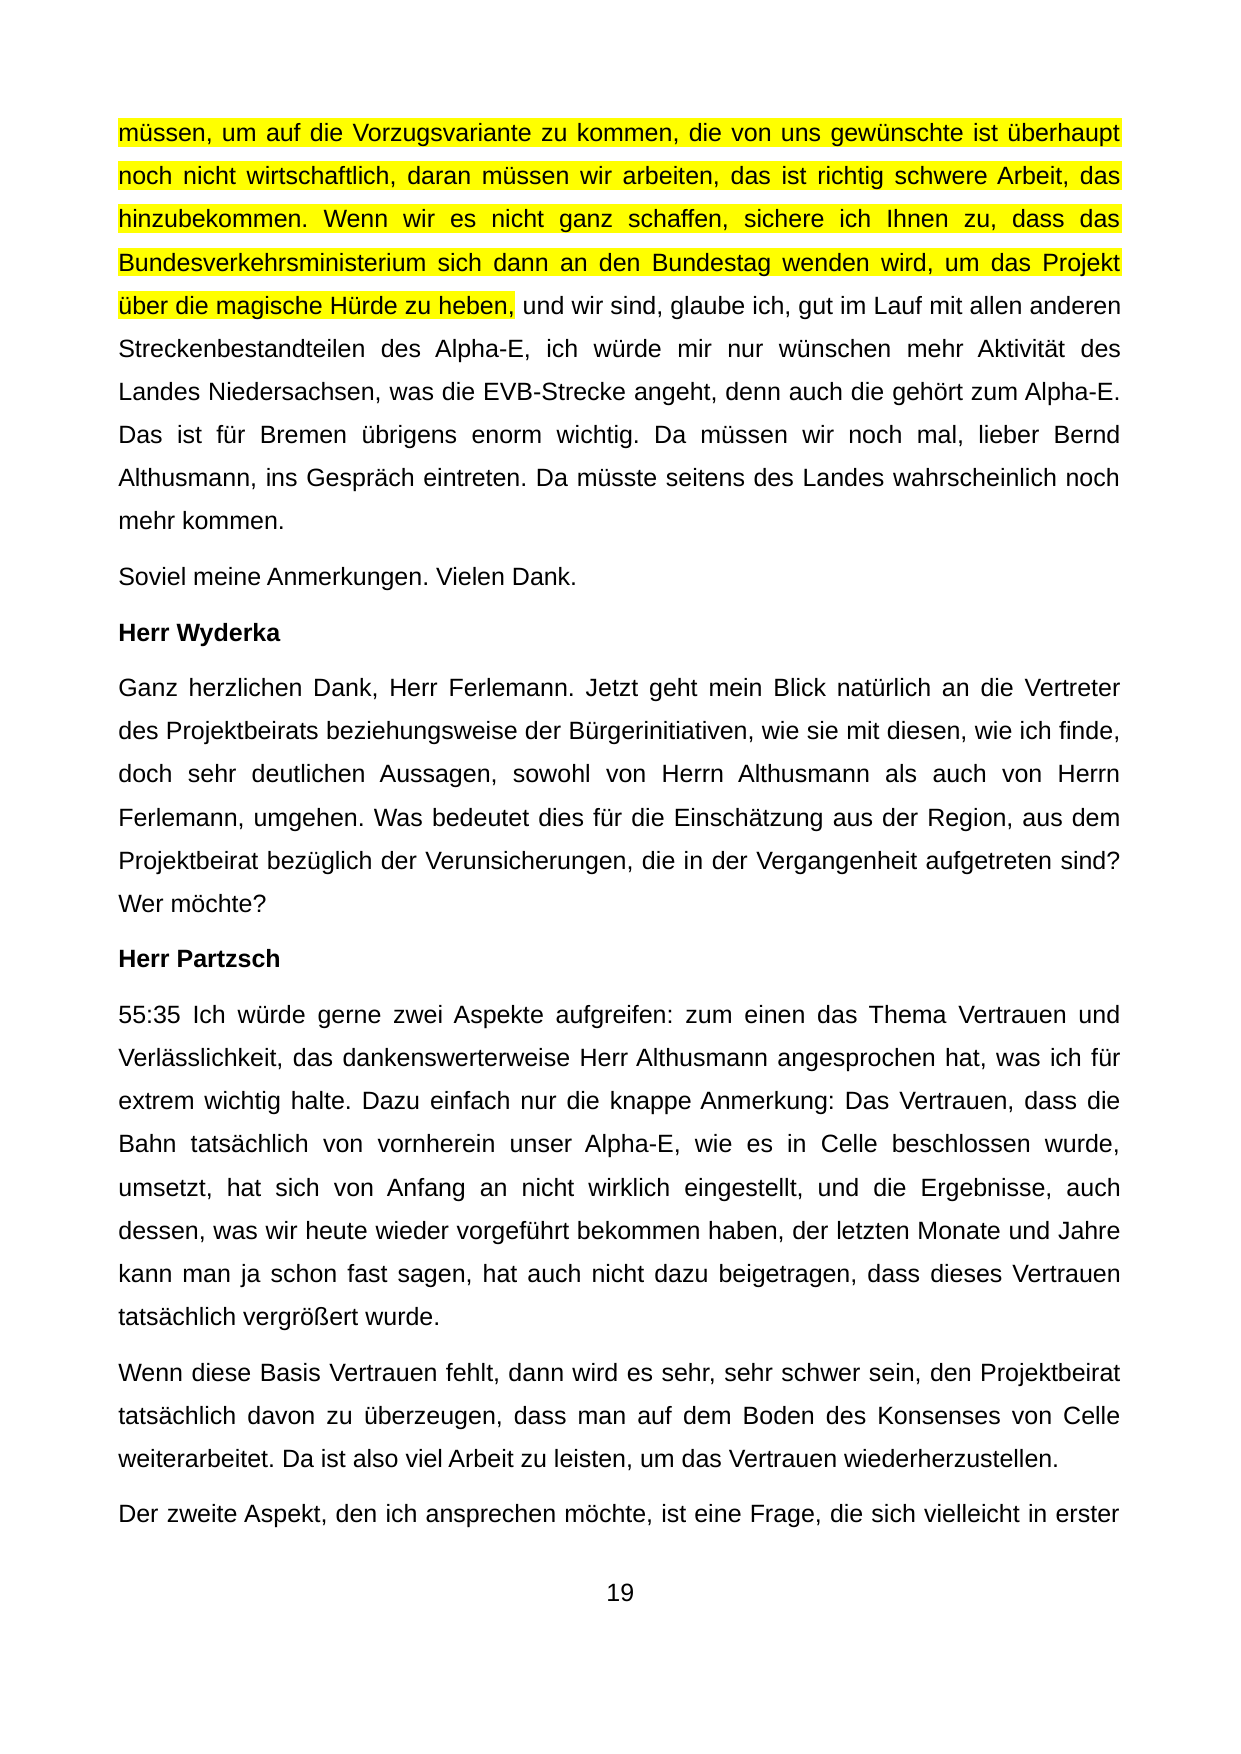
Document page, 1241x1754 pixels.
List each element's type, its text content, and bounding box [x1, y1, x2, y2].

text Soviel meine Anmerkungen. Vielen Dank. [118, 562, 1122, 591]
text Herr Partzsch [118, 944, 1122, 973]
text müssen, um auf die Vorzugsvariante zu kommen, die von uns gewünschte ist überhaupt noch nicht wirtschaftlich, daran müssen wir arbeiten, das ist richtig schwere Arbeit, das hinzubekommen. Wenn wir es nicht ganz schaffen, sichere ich Ihnen zu, dass das Bundesverkehrsministerium sich dann an den Bundestag wenden wird, um das Projekt über die magische Hürde zu heben, und wir sind, glaube ich, gut im Lauf mit allen anderen Streckenbestandteilen des Alpha-E, ich würde mir nur wünschen mehr Aktivität des Landes Niedersachsen, was die EVB-Strecke angeht, denn auch die gehört zum Alpha-E. Das ist für Bremen übrigens enorm wichtig. Da müssen wir noch mal, lieber Bernd Althusmann, ins Gespräch eintreten. Da müsste seitens des Landes wahrscheinlich noch mehr kommen. [118, 118, 1122, 535]
text Ganz herzlichen Dank, Herr Ferlemann. Jetzt geht mein Blick natürlich an die Vertreter des Projektbeirats beziehungsweise der Bürgerinitiativen, wie sie mit diesen, wie ich finde, doch sehr deutlichen Aussagen, sowohl von Herrn Althusmann als auch von Herrn Ferlemann, umgehen. Was bedeutet dies für die Einschätzung aus der Region, aus dem Projektbeirat bezüglich der Verunsicherungen, die in der Vergangenheit aufgetreten sind? Wer möchte? [118, 673, 1122, 917]
text Wenn diese Basis Vertrauen fehlt, dann wird es sehr, sehr schwer sein, den Projektbeirat tatsächlich davon zu überzeugen, dass man auf dem Boden des Konsenses von Celle weiterarbeitet. Da ist also viel Arbeit zu leisten, um das Vertrauen wiederherzustellen. [118, 1357, 1122, 1472]
text Herr Wyderka [118, 617, 1122, 646]
text Der zweite Aspekt, den ich ansprechen möchte, ist eine Frage, die sich vielleicht in erster [118, 1499, 1122, 1528]
text 55:35 Ich würde gerne zwei Aspekte aufgreifen: zum einen das Thema Vertrauen und Verlässlichkeit, das dankenswerterweise Herr Althusmann angesprochen hat, was ich für extrem wichtig halte. Dazu einfach nur die knappe Anmerkung: Das Vertrauen, dass die Bahn tatsächlich von vornherein unser Alpha-E, wie es in Celle beschlossen wurde, umsetzt, hat sich von Anfang an nicht wirklich eingestellt, und die Ergebnisse, auch dessen, was wir heute wieder vorgeführt bekommen haben, der letzten Monate und Jahre kann man ja schon fast sagen, hat auch nicht dazu beigetragen, dass dieses Vertrauen tatsächlich vergrößert wurde. [118, 1000, 1122, 1331]
